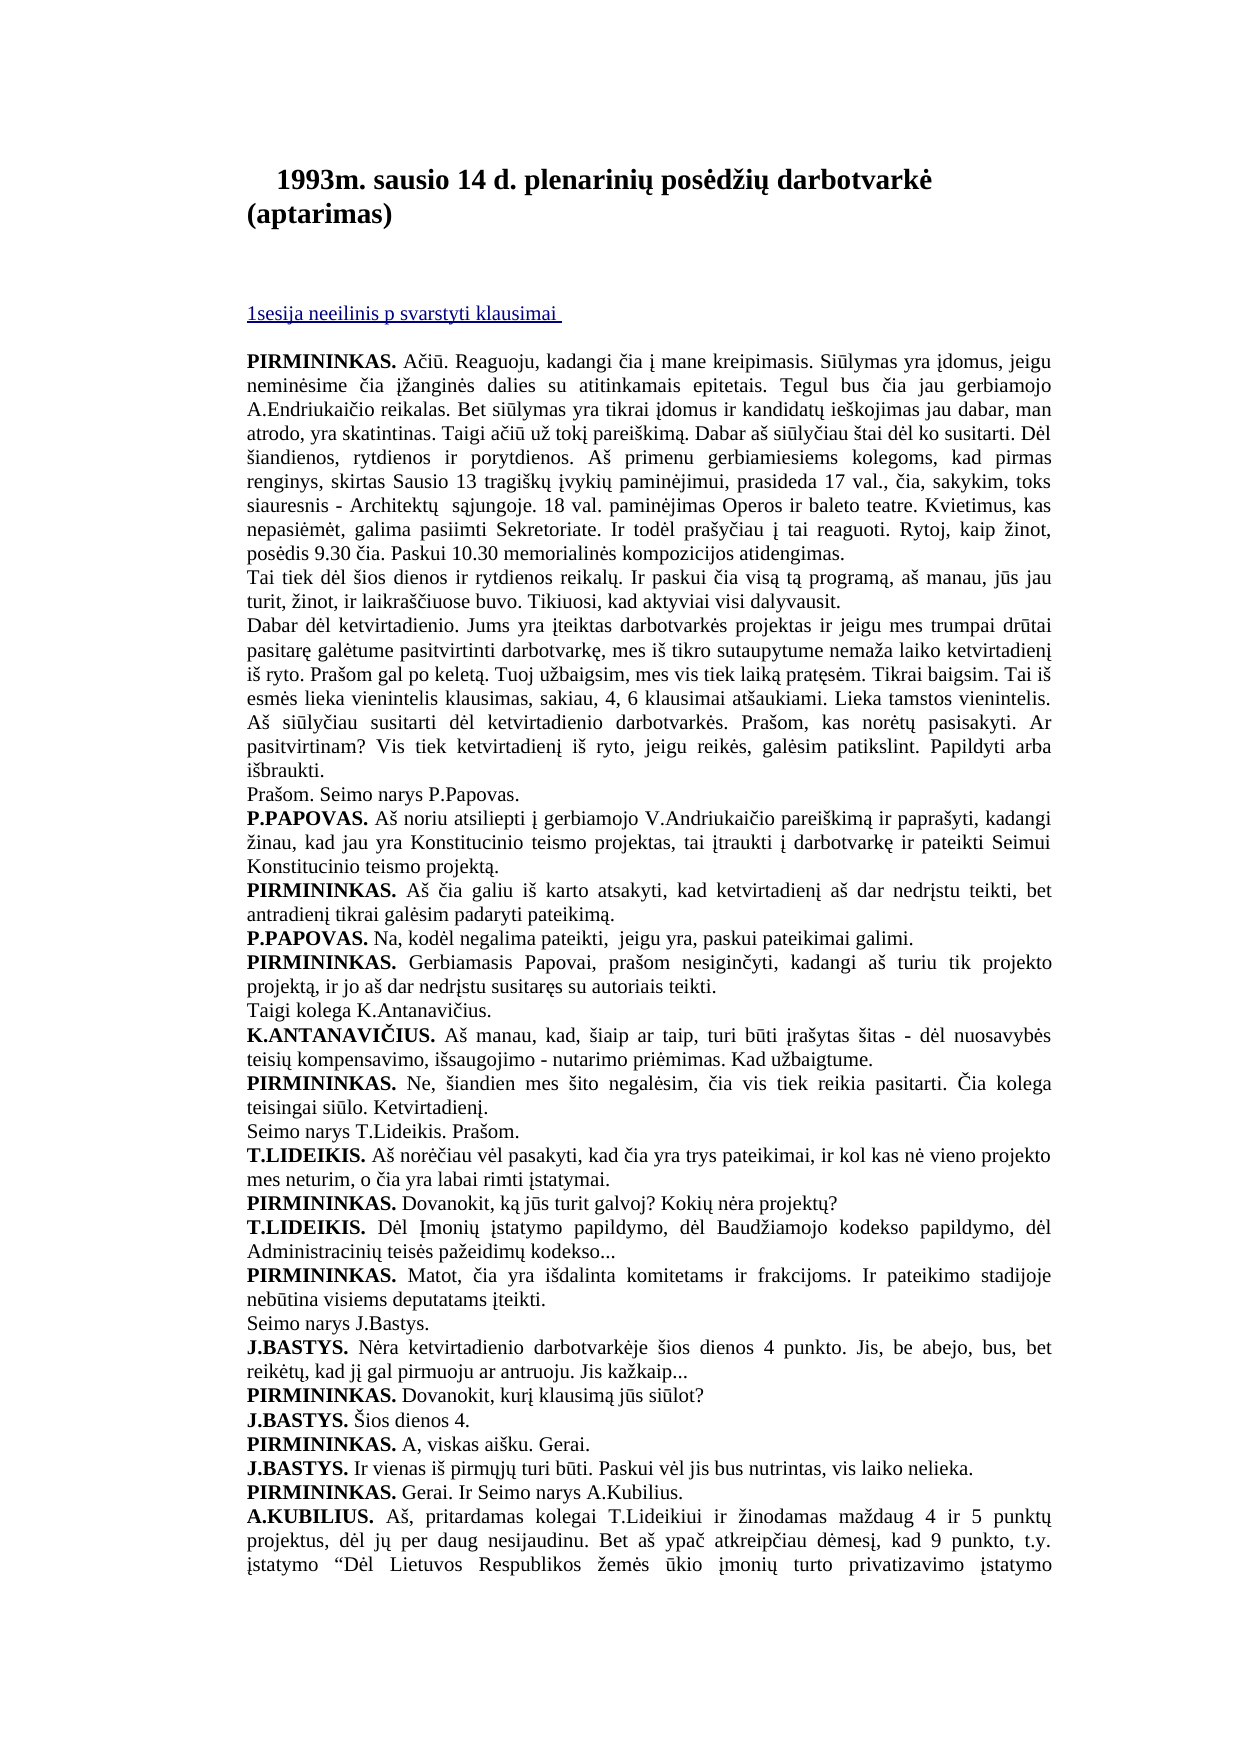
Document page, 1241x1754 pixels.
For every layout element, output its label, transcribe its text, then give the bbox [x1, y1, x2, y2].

text PIRMININKAS. A, viskas aišku. Gerai. [247, 1432, 1053, 1456]
text T.LIDEIKIS. Dėl Įmonių įstatymo papildymo, dėl Baudžiamojo kodekso papildymo, dėl Administracinių teisės pažeidimų kodekso... [247, 1215, 1053, 1263]
text PIRMININKAS. Gerai. Ir Seimo narys A.Kubilius. [247, 1480, 1053, 1504]
text PIRMININKAS. Ačiū. Reaguoju, kadangi čia į mane kreipimasis. Siūlymas yra įdomus, jeigu neminėsime čia įžanginės dalies su atitinkamais epitetais. Tegul bus čia jau gerbiamojo A.Endriukaičio reikalas. Bet siūlymas yra tikrai įdomus ir kandidatų ieškojimas jau dabar, man atrodo, yra skatintinas. Taigi ačiū už tokį pareiškimą. Dabar aš siūlyčiau štai dėl ko susitarti. Dėl šiandienos, rytdienos ir porytdienos. Aš primenu gerbiamiesiems kolegoms, kad pirmas renginys, skirtas Sausio 13 tragiškų įvykių paminėjimui, prasideda 17 val., čia, sakykim, toks siauresnis - Architektų sąjungoje. 18 val. paminėjimas Operos ir baleto teatre. Kvietimus, kas nepasiėmėt, galima pasiimti Sekretoriate. Ir todėl prašyčiau į tai reaguoti. Rytoj, kaip žinot, posėdis 9.30 čia. Paskui 10.30 memorialinės kompozicijos atidengimas. [247, 349, 1053, 565]
text P.PAPOVAS. Na, kodėl negalima pateikti, jeigu yra, paskui pateikimai galimi. [247, 926, 1053, 950]
text T.LIDEIKIS. Aš norėčiau vėl pasakyti, kad čia yra trys pateikimai, ir kol kas nė vieno projekto mes neturim, o čia yra labai rimti įstatymai. [247, 1143, 1053, 1191]
text Taigi kolega K.Antanavičius. [247, 998, 1053, 1022]
text Prašom. Seimo narys P.Papovas. [247, 782, 1053, 806]
text A.KUBILIUS. Aš, pritardamas kolegai T.Lideikiui ir žinodamas maždaug 4 ir 5 punktų projektus, dėl jų per daug nesijaudinu. Bet aš ypač atkreipčiau dėmesį, kad 9 punkto, t.y. įstatymo “Dėl Lietuvos Respublikos žemės ūkio įmonių turto privatizavimo įstatymo [247, 1504, 1053, 1576]
text Dabar dėl ketvirtadienio. Jums yra įteiktas darbotvarkės projektas ir jeigu mes trumpai drūtai pasitarę galėtume pasitvirtinti darbotvarkę, mes iš tikro sutaupytume nemaža laiko ketvirtadienį iš ryto. Prašom gal po keletą. Tuoj užbaigsim, mes vis tiek laiką pratęsėm. Tikrai baigsim. Tai iš esmės lieka vienintelis klausimas, sakiau, 4, 6 klausimai atšaukiami. Lieka tamstos vienintelis. Aš siūlyčiau susitarti dėl ketvirtadienio darbotvarkės. Prašom, kas norėtų pasisakyti. Ar pasitvirtinam? Vis tiek ketvirtadienį iš ryto, jeigu reikės, galėsim patikslint. Papildyti arba išbraukti. [247, 613, 1053, 782]
text J.BASTYS. Šios dienos 4. [247, 1407, 1053, 1432]
text J.BASTYS. Ir vienas iš pirmųjų turi būti. Paskui vėl jis bus nutrintas, vis laiko nelieka. [247, 1456, 1053, 1480]
text PIRMININKAS. Aš čia galiu iš karto atsakyti, kad ketvirtadienį aš dar nedrįstu teikti, bet antradienį tikrai galėsim padaryti pateikimą. [247, 878, 1053, 926]
text J.BASTYS. Nėra ketvirtadienio darbotvarkėje šios dienos 4 punkto. Jis, be abejo, bus, bet reikėtų, kad jį gal pirmuoju ar antruoju. Jis kažkaip... [247, 1335, 1053, 1383]
text 1sesija neeilinis p svarstyti klausimai [247, 301, 1053, 325]
text P.PAPOVAS. Aš noriu atsiliepti į gerbiamojo V.Andriukaičio pareiškimą ir paprašyti, kadangi žinau, kad jau yra Konstitucinio teismo projektas, tai įtraukti į darbotvarkę ir pateikti Seimui Konstitucinio teismo projektą. [247, 806, 1053, 878]
text Tai tiek dėl šios dienos ir rytdienos reikalų. Ir paskui čia visą tą programą, aš manau, jūs jau turit, žinot, ir laikraščiuose buvo. Tikiuosi, kad aktyviai visi dalyvausit. [247, 565, 1053, 613]
text PIRMININKAS. Dovanokit, ką jūs turit galvoj? Kokių nėra projektų? [247, 1191, 1053, 1215]
text K.ANTANAVIČIUS. Aš manau, kad, šiaip ar taip, turi būti įrašytas šitas - dėl nuosavybės teisių kompensavimo, išsaugojimo - nutarimo priėmimas. Kad užbaigtume. [247, 1022, 1053, 1071]
text 1993m. sausio 14 d. plenarinių posėdžių darbotvarkė (aptarimas) [247, 162, 1053, 229]
text PIRMININKAS. Dovanokit, kurį klausimą jūs siūlot? [247, 1383, 1053, 1407]
text Seimo narys T.Lideikis. Prašom. [247, 1119, 1053, 1143]
text Seimo narys J.Bastys. [247, 1311, 1053, 1335]
text PIRMININKAS. Gerbiamasis Papovai, prašom nesiginčyti, kadangi aš turiu tik projekto projektą, ir jo aš dar nedrįstu susitaręs su autoriais teikti. [247, 950, 1053, 998]
text PIRMININKAS. Ne, šiandien mes šito negalėsim, čia vis tiek reikia pasitarti. Čia kolega teisingai siūlo. Ketvirtadienį. [247, 1071, 1053, 1119]
text PIRMININKAS. Matot, čia yra išdalinta komitetams ir frakcijoms. Ir pateikimo stadijoje nebūtina visiems deputatams įteikti. [247, 1263, 1053, 1311]
